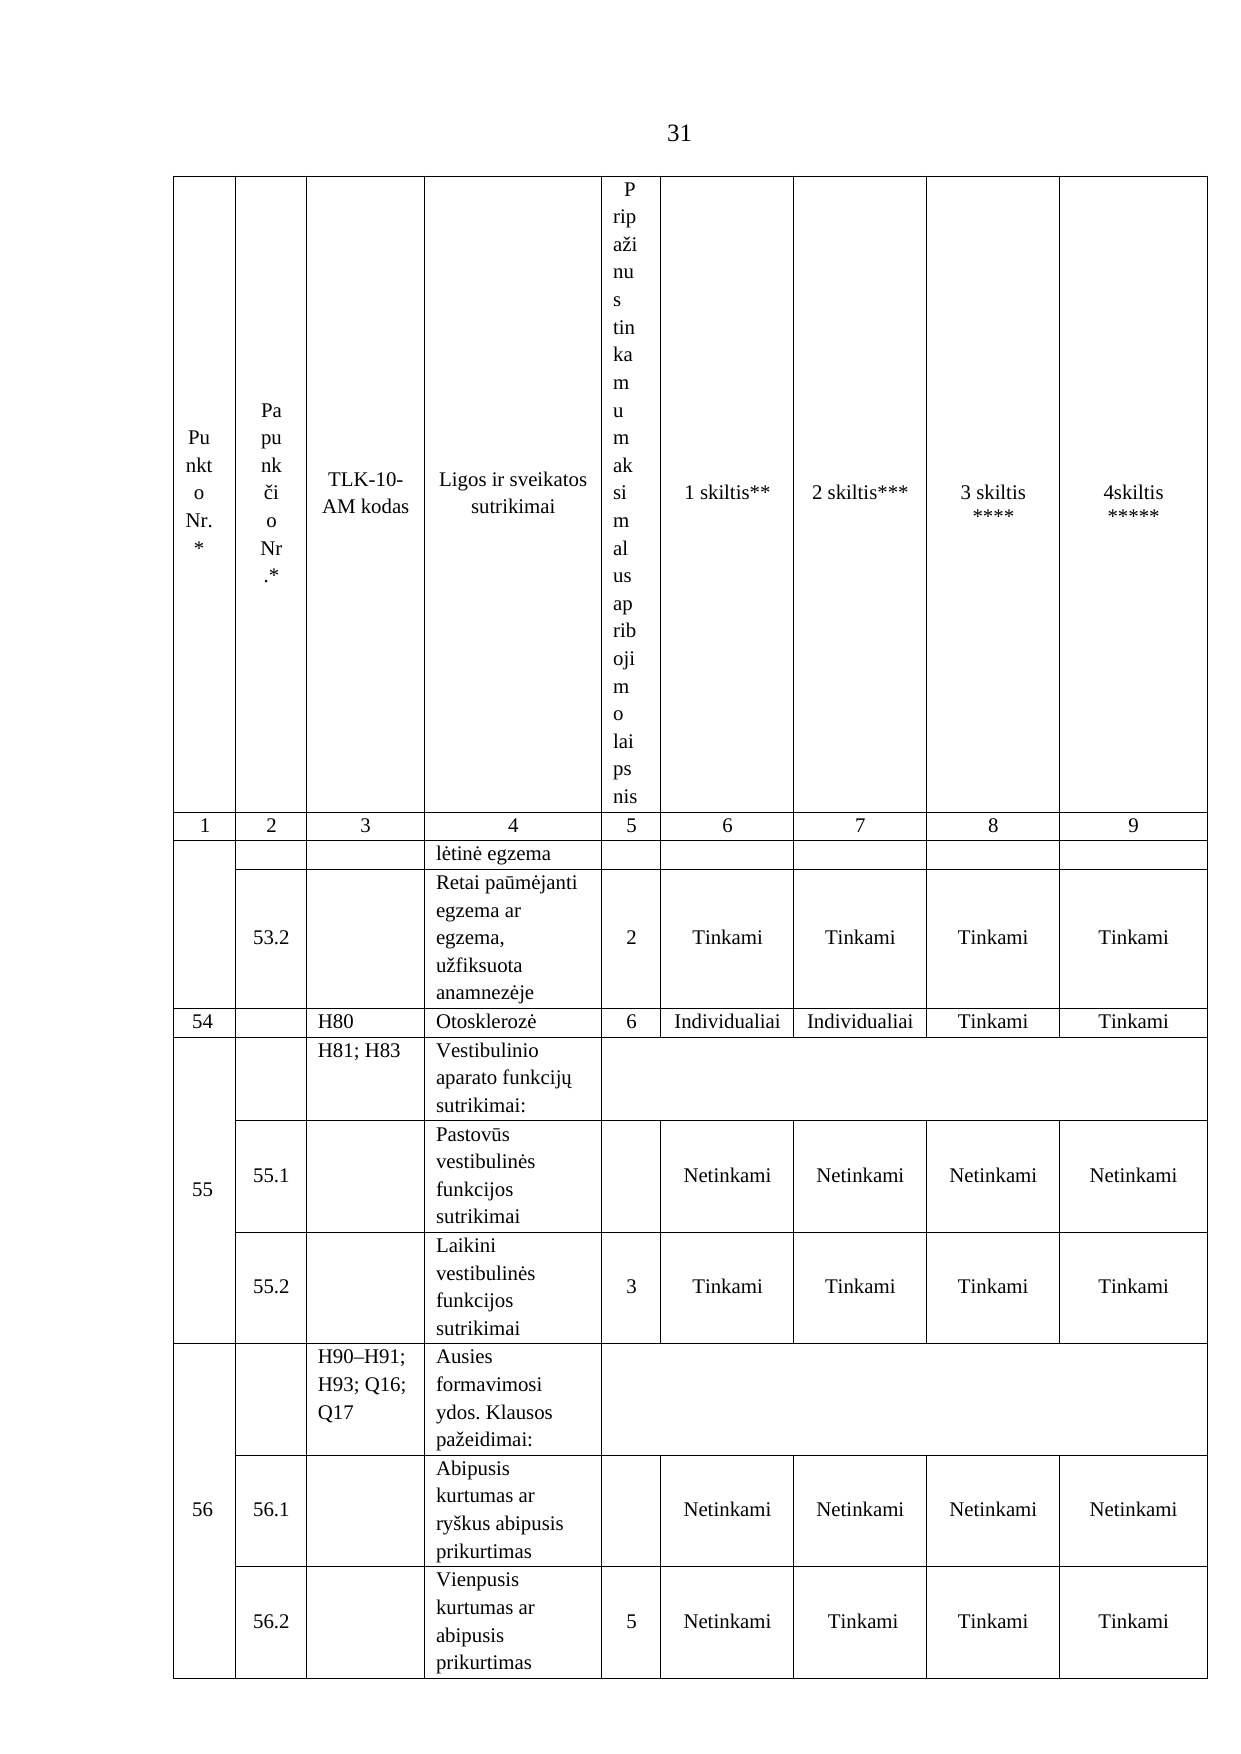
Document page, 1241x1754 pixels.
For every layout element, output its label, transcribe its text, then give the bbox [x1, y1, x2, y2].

table_cell Individualiai [794, 1009, 926, 1037]
table_cell Tinkami [794, 1233, 926, 1343]
table_header TLK-10-AM kodas [307, 177, 424, 812]
table_cell 55.1 [236, 1121, 306, 1232]
table_cell Tinkami [1060, 1009, 1207, 1037]
table_cell 56.1 [236, 1456, 306, 1566]
table_cell [661, 841, 793, 869]
table_cell [602, 1344, 1207, 1455]
table_cell 4 [425, 813, 601, 840]
table_cell [236, 1009, 306, 1037]
table_cell Netinkami [794, 1121, 926, 1232]
table_cell 55 [174, 1038, 235, 1343]
table_cell 9 [1060, 813, 1207, 840]
table_cell Netinkami [927, 1456, 1059, 1566]
table_cell Tinkami [661, 1233, 793, 1343]
table_cell 5 [602, 1567, 660, 1678]
table_cell Ausies formavimosi ydos. Klausos pažeidimai: [425, 1344, 601, 1455]
table_cell 2 [236, 813, 306, 840]
table_header Papunkčio Nr.* [236, 177, 306, 812]
table_cell [602, 1456, 660, 1566]
table_cell lėtinė egzema [425, 841, 601, 869]
table_cell H80 [307, 1009, 424, 1037]
table_cell [174, 841, 235, 1008]
table_cell Tinkami [927, 1233, 1059, 1343]
table_cell Abipusis kurtumas ar ryškus abipusis prikurtimas [425, 1456, 601, 1566]
table_cell 56.2 [236, 1567, 306, 1678]
table_cell Netinkami [927, 1121, 1059, 1232]
table_cell [307, 1456, 424, 1566]
table_cell 3 [602, 1233, 660, 1343]
table_cell Netinkami [661, 1121, 793, 1232]
table_cell Tinkami [661, 870, 793, 1008]
table_cell Tinkami [794, 1567, 926, 1678]
table_header 1 skiltis** [661, 177, 793, 812]
table_cell [307, 841, 424, 869]
table_cell Tinkami [927, 1567, 1059, 1678]
table_cell [927, 841, 1059, 869]
table_cell Laikini vestibulinės funkcijos sutrikimai [425, 1233, 601, 1343]
table_cell Vienpusis kurtumas ar abipusis prikurtimas [425, 1567, 601, 1678]
table_cell [794, 841, 926, 869]
table_cell Pastovūs vestibulinės funkcijos sutrikimai [425, 1121, 601, 1232]
table_cell Netinkami [661, 1567, 793, 1678]
table_cell [602, 1121, 660, 1232]
table_cell [307, 1233, 424, 1343]
table_cell 2 [602, 870, 660, 1008]
table_cell [236, 1344, 306, 1455]
table_cell Netinkami [1060, 1121, 1207, 1232]
table_cell Tinkami [1060, 1233, 1207, 1343]
table_cell [307, 1567, 424, 1678]
table_cell Tinkami [1060, 870, 1207, 1008]
table_cell 7 [794, 813, 926, 840]
table_cell [307, 870, 424, 1008]
table_header 3 skiltis **** [927, 177, 1059, 812]
table_cell 56 [174, 1344, 235, 1678]
table_cell H90–H91; H93; Q16; Q17 [307, 1344, 424, 1455]
table_cell Netinkami [1060, 1456, 1207, 1566]
table_header Punkto Nr.* [174, 177, 235, 812]
table_cell [307, 1121, 424, 1232]
table_cell Retai paūmėjanti egzema ar egzema, užfiksuota anamnezėje [425, 870, 601, 1008]
table_cell [602, 1038, 1207, 1120]
table_cell 55.2 [236, 1233, 306, 1343]
table_cell 6 [661, 813, 793, 840]
table_header 2 skiltis*** [794, 177, 926, 812]
table_cell Tinkami [927, 1009, 1059, 1037]
table_cell 8 [927, 813, 1059, 840]
table_cell [1060, 841, 1207, 869]
table_cell Vestibulinio aparato funkcijų sutrikimai: [425, 1038, 601, 1120]
table_cell Tinkami [927, 870, 1059, 1008]
table_cell H81; H83 [307, 1038, 424, 1120]
table_cell Individualiai [661, 1009, 793, 1037]
table_header Ligos ir sveikatos sutrikimai [425, 177, 601, 812]
table_header 4skiltis ***** [1060, 177, 1207, 812]
table_cell Tinkami [794, 870, 926, 1008]
table_header Pripažinus tinkamu maksimalus apribojimo laipsnis [602, 177, 660, 812]
table_cell [602, 841, 660, 869]
table_cell 5 [602, 813, 660, 840]
table_cell [236, 841, 306, 869]
table_cell 53.2 [236, 870, 306, 1008]
table_cell Otosklerozė [425, 1009, 601, 1037]
table_cell Netinkami [794, 1456, 926, 1566]
table_cell Netinkami [661, 1456, 793, 1566]
table_cell 6 [602, 1009, 660, 1037]
table_cell 3 [307, 813, 424, 840]
table_cell Tinkami [1060, 1567, 1207, 1678]
table_cell 54 [174, 1009, 235, 1037]
table_cell [236, 1038, 306, 1120]
table_cell 1 [174, 813, 235, 840]
